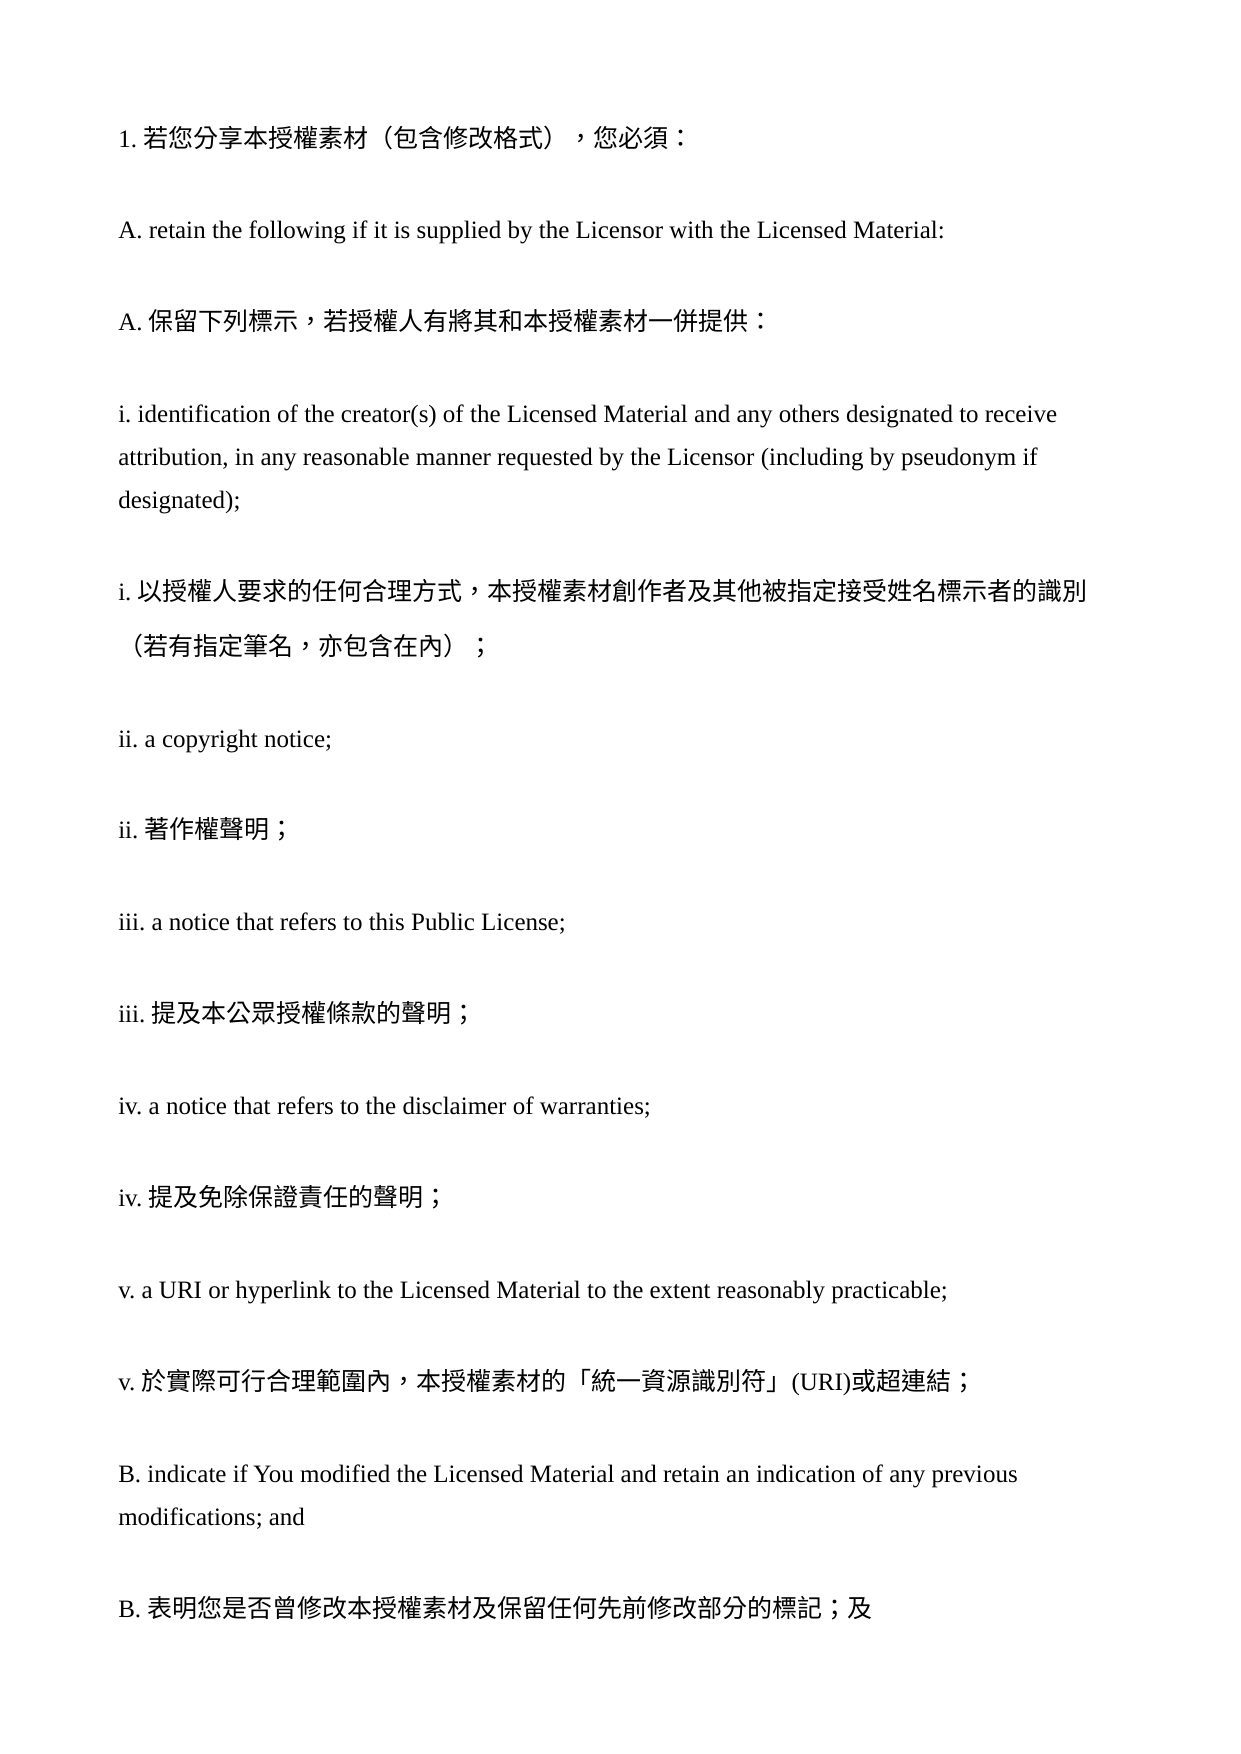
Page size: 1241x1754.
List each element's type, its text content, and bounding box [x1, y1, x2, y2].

text A. retain the following if it is supplied by the Licensor with the Licensed Material: [118, 216, 1122, 244]
text v. 於實際可行合理範圍內，本授權素材的「統一資源識別符」(URI)或超連結； [118, 1361, 1122, 1397]
text ii. a copyright notice; [118, 724, 1122, 752]
text 1. 若您分享本授權素材（包含修改格式），您必須： [118, 118, 1122, 154]
text ii. 著作權聲明； [118, 810, 1122, 846]
text v. a URI or hyperlink to the Licensed Material to the extent reasonably practicable; [118, 1275, 1122, 1304]
text iii. a notice that refers to this Public License; [118, 907, 1122, 936]
text B. 表明您是否曾修改本授權素材及保留任何先前修改部分的標記；及 [118, 1588, 1122, 1624]
text iv. 提及免除保證責任的聲明； [118, 1177, 1122, 1214]
text iii. 提及本公眾授權條款的聲明； [118, 994, 1122, 1030]
text iv. a notice that refers to the disclaimer of warranties; [118, 1091, 1122, 1120]
text B. indicate if You modified the Licensed Material and retain an indication of any previous modifications; and [118, 1459, 1122, 1531]
text i. identification of the creator(s) of the Licensed Material and any others designated to receive attribution, in any reasonable manner requested by the Licensor (including by pseudonym if designated); [118, 399, 1122, 514]
text i. 以授權人要求的任何合理方式，本授權素材創作者及其他被指定接受姓名標示者的識別（若有指定筆名，亦包含在內）； [118, 572, 1122, 662]
text A. 保留下列標示，若授權人有將其和本授權素材一併提供： [118, 302, 1122, 338]
